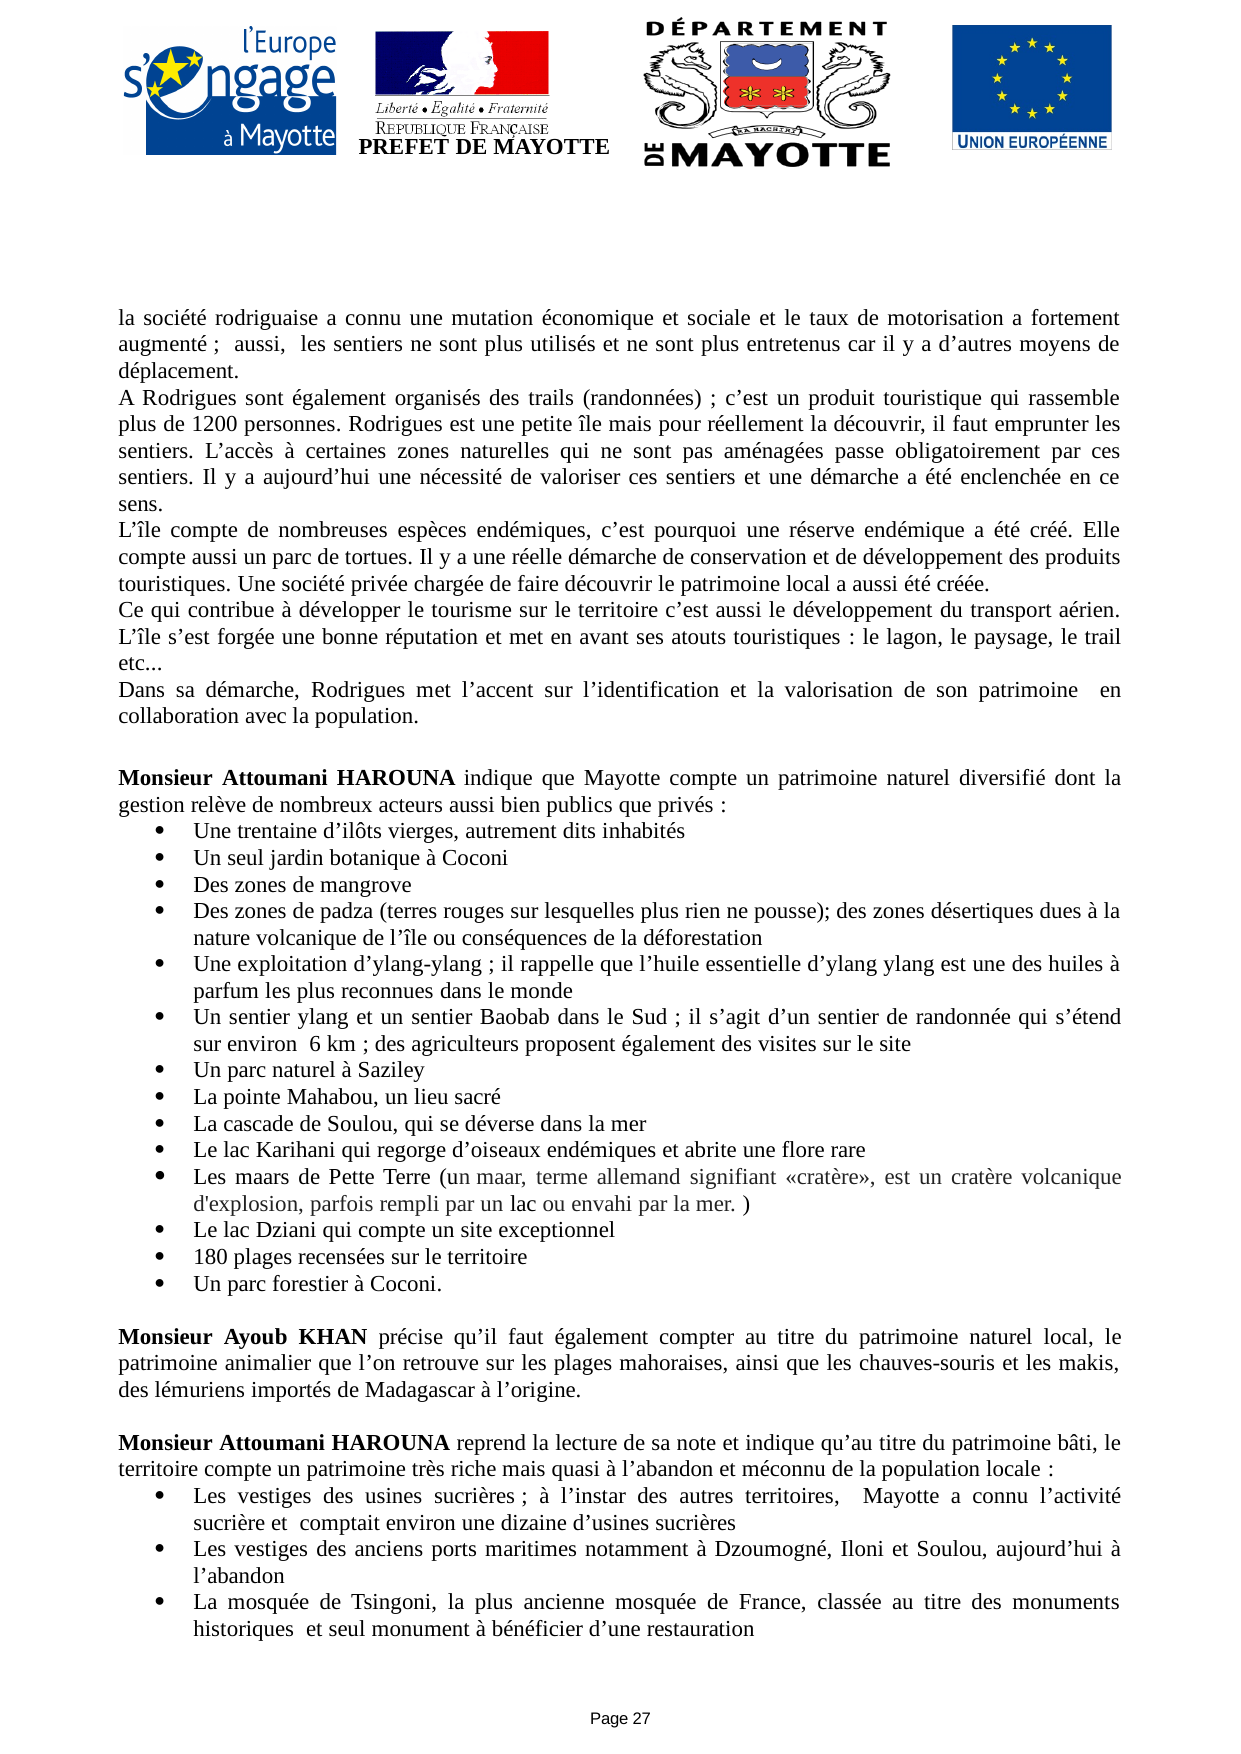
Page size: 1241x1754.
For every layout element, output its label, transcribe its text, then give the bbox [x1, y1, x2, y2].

list Les vestiges des usines sucrières ; à l’instar des autres territoires, Mayotte a connu l’activité sucrière et comptait environ une dizaine d’usines sucrières [156, 1482, 1122, 1535]
list La pointe Mahabou, un lieu sacré [156, 1083, 1122, 1109]
list Des zones de padza (terres rouges sur lesquelles plus rien ne pousse); des zones désertiques dues à la nature volcanique de l’île ou conséquences de la déforestation [156, 897, 1122, 950]
text la société rodriguaise a connu une mutation économique et sociale et le taux de motorisation a fortement augmenté ; aussi, les sentiers ne sont plus utilisés et ne sont plus entretenus car il y a d’autres moyens de déplacement. [118, 304, 1122, 383]
picture [123, 26, 337, 155]
text Ce qui contribue à développer le tourisme sur le territoire c’est aussi le développement du transport aérien. L’île s’est forgée une bonne réputation et met en avant ses atouts touristiques : le lagon, le paysage, le trail etc... [118, 596, 1122, 676]
list Un parc forestier à Coconi. [156, 1269, 1122, 1296]
list Des zones de mangrove [156, 870, 1122, 897]
picture [642, 17, 891, 167]
text L’île compte de nombreuses espèces endémiques, c’est pourquoi une réserve endémique a été créé. Elle compte aussi un parc de tortues. Il y a une réelle démarche de conservation et de développement des produits touristiques. Une société privée chargée de faire découvrir le patrimoine local a aussi été créée. [118, 516, 1122, 596]
text Monsieur Ayoub KHAN précise qu’il faut également compter au titre du patrimoine naturel local, le patrimoine animalier que l’on retrouve sur les plages mahoraises, ainsi que les chauves-souris et les makis, des lémuriens importés de Madagascar à l’origine. [118, 1322, 1122, 1402]
picture [952, 25, 1112, 150]
list La mosquée de Tsingoni, la plus ancienne mosquée de France, classée au titre des monuments historiques et seul monument à bénéficier d’une restauration [156, 1588, 1122, 1641]
list Un parc naturel à Saziley [156, 1056, 1122, 1083]
list Une exploitation d’ylang-ylang ; il rappelle que l’huile essentielle d’ylang ylang est une des huiles à parfum les plus reconnues dans le monde [156, 950, 1122, 1003]
picture [371, 26, 553, 139]
text A Rodrigues sont également organisés des trails (randonnées) ; c’est un produit touristique qui rassemble plus de 1200 personnes. Rodrigues est une petite île mais pour réellement la découvrir, il faut emprunter les sentiers. L’accès à certaines zones naturelles qui ne sont pas aménagées passe obligatoirement par ces sentiers. Il y a aujourd’hui une nécessité de valoriser ces sentiers et une démarche a été enclenchée en ce sens. [118, 383, 1122, 516]
list Les maars de Pette Terre (un maar, terme allemand signifiant «cratère», est un cratère volcanique d'explosion, parfois rempli par un lac ou envahi par la mer. ) [156, 1163, 1122, 1216]
list Un seul jardin botanique à Coconi [156, 844, 1122, 870]
list Un sentier ylang et un sentier Baobab dans le Sud ; il s’agit d’un sentier de randonnée qui s’étend sur environ 6 km ; des agriculteurs proposent également des visites sur le site [156, 1003, 1122, 1056]
list Le lac Dziani qui compte un site exceptionnel [156, 1216, 1122, 1243]
text Monsieur Attoumani HAROUNA indique que Mayotte compte un patrimoine naturel diversifié dont la gestion relève de nombreux acteurs aussi bien publics que privés : [118, 764, 1122, 817]
list 180 plages recensées sur le territoire [156, 1243, 1122, 1269]
text Monsieur Attoumani HAROUNA reprend la lecture de sa note et indique qu’au titre du patrimoine bâti, le territoire compte un patrimoine très riche mais quasi à l’abandon et méconnu de la population locale : [118, 1429, 1122, 1482]
list La cascade de Soulou, qui se déverse dans la mer [156, 1109, 1122, 1136]
text Dans sa démarche, Rodrigues met l’accent sur l’identification et la valorisation de son patrimoine en collaboration avec la population. [118, 676, 1122, 729]
list Le lac Karihani qui regorge d’oiseaux endémiques et abrite une flore rare [156, 1136, 1122, 1163]
list Une trentaine d’ilôts vierges, autrement dits inhabités [156, 817, 1122, 844]
list Les vestiges des anciens ports maritimes notamment à Dzoumogné, Iloni et Soulou, aujourd’hui à l’abandon [156, 1535, 1122, 1588]
